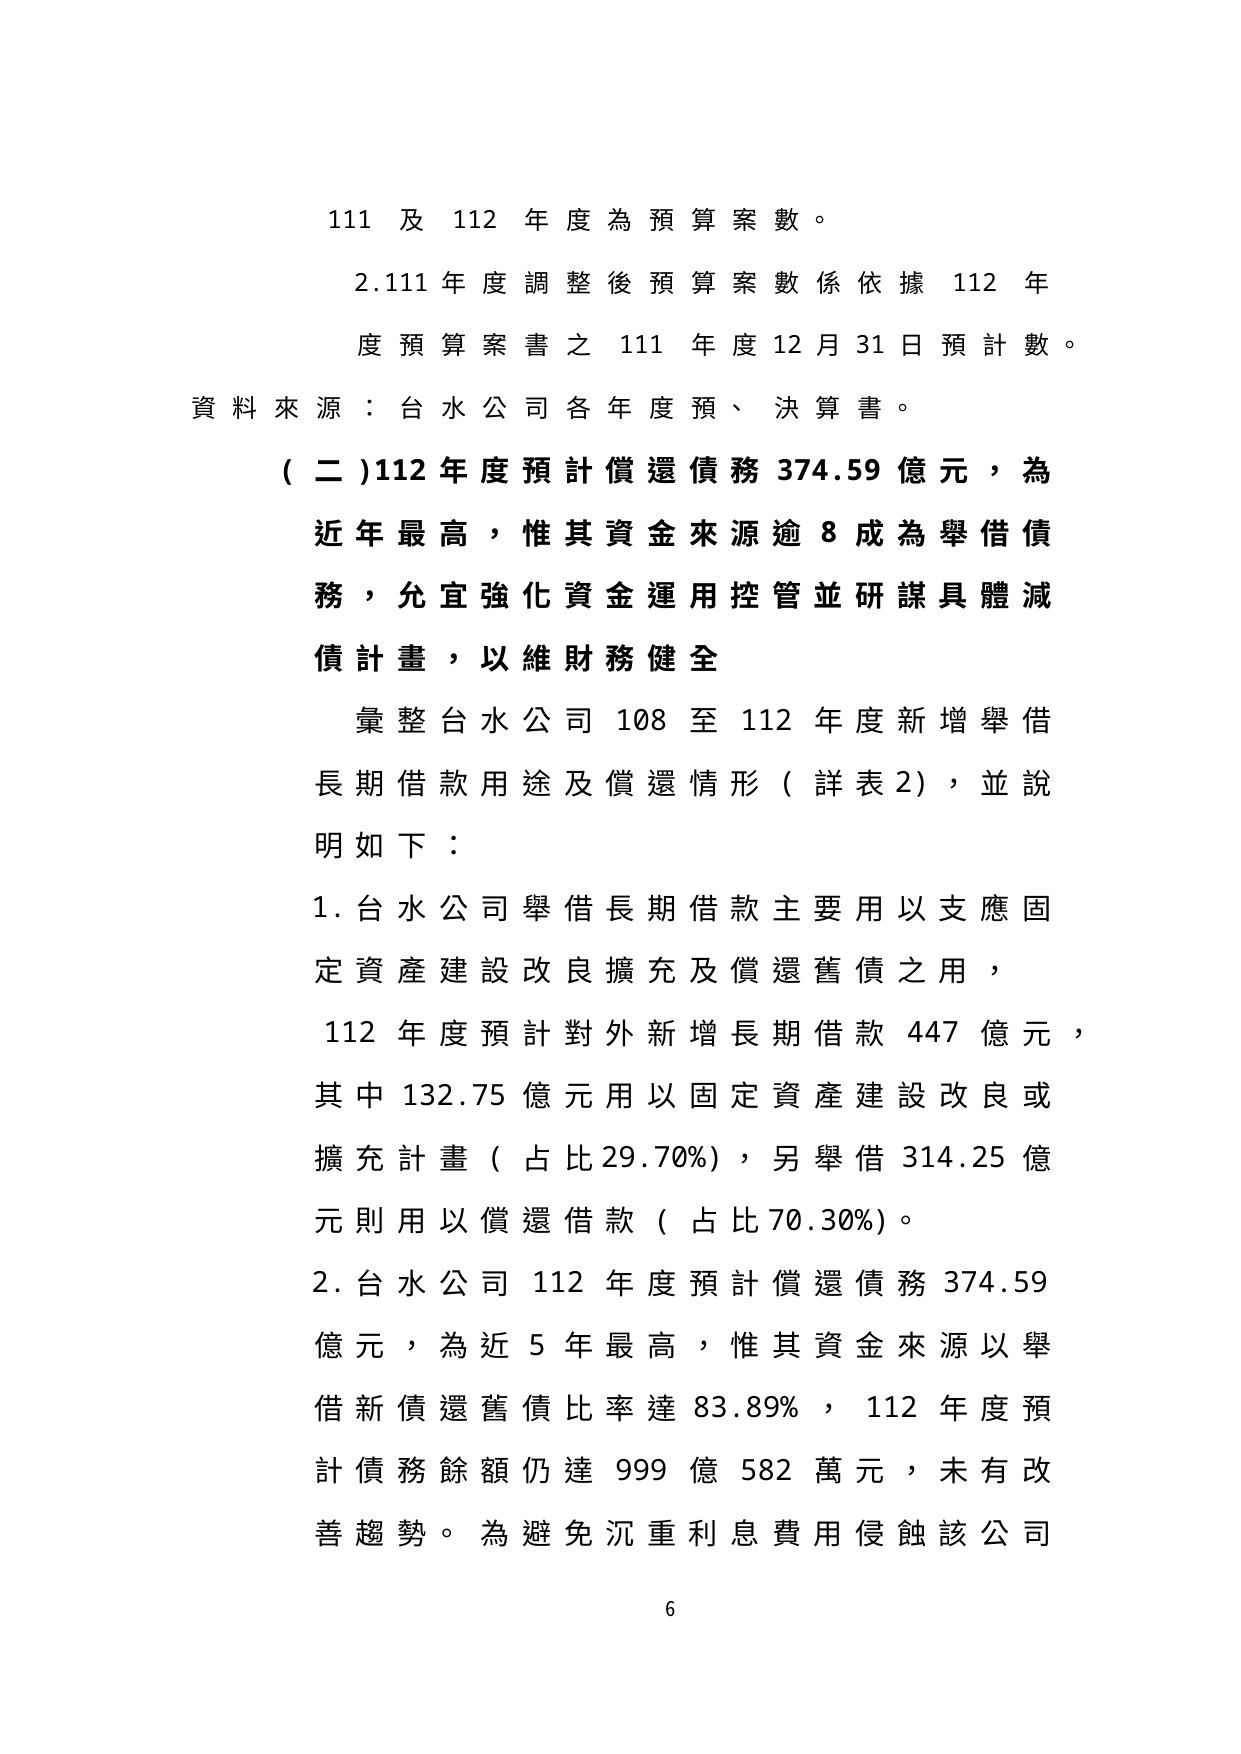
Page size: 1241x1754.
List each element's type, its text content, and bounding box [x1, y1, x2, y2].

text 彙整台水公司108至112年度新增舉借長期借款用途及償還情形(詳表2)，並說明如下： [271, 677, 1058, 865]
text (二)112年度預計償還債務374.59億元，為近年最高，惟其資金來源逾8成為舉借債務，允宜強化資金運用控管並研謀具體減債計畫，以維財務健全 [242, 427, 1058, 677]
text 2.111年度調整後預算案數係依據112年度預算案書之111年度12月31日預計數。 [308, 240, 1058, 365]
text 2.台水公司112年度預計償還債務374.59億元，為近5年最高，惟其資金來源以舉借新債還舊債比率達83.89%，112年度預計債務餘額仍達999億582萬元，未有改善趨勢。為避免沉重利息費用侵蝕該公司 [271, 1240, 1058, 1552]
text 1.台水公司舉借長期借款主要用以支應固定資產建設改良擴充及償還舊債之用，112年度預計對外新增長期借款447億元，其中132.75億元用以固定資產建設改良或擴充計畫(占比29.70%)，另舉借314.25億元則用以償還借款(占比70.30%)。 [271, 865, 1058, 1240]
text 資料來源：台水公司各年度預、決算書。 [183, 365, 1072, 427]
text 111及112年度為預算案數。 [183, 177, 1072, 240]
